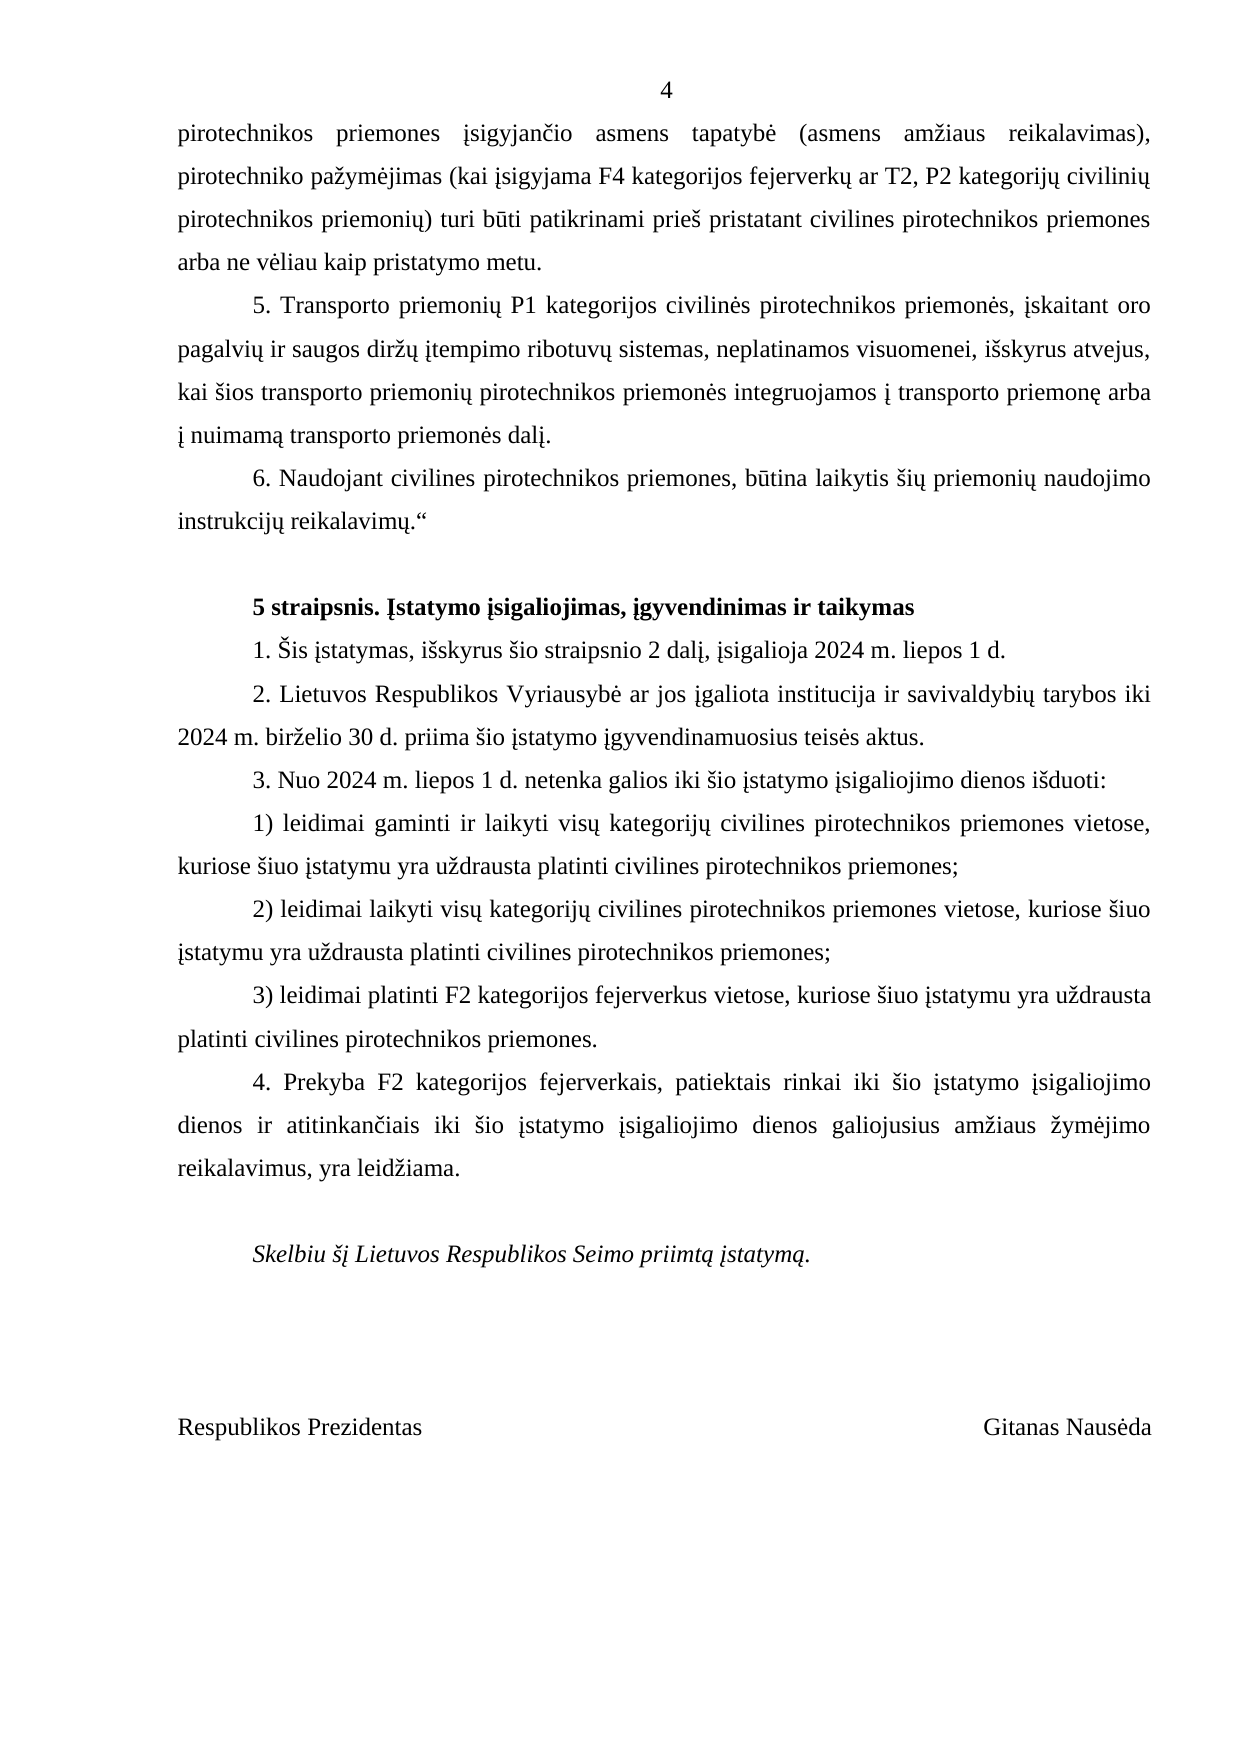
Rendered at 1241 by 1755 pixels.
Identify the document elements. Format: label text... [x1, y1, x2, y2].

text 3) leidimai platinti F2 kategorijos fejerverkus vietose, kuriose šiuo įstatymu yra uždrausta platinti civilines pirotechnikos priemones. [177, 981, 1152, 1052]
text pirotechnikos priemones įsigyjančio asmens tapatybė (asmens amžiaus reikalavimas), pirotechniko pažymėjimas (kai įsigyjama F4 kategorijos fejerverkų ar T2, P2 kategorijų civilinių pirotechnikos priemonių) turi būti patikrinami prieš pristatant civilines pirotechnikos priemones arba ne vėliau kaip pristatymo metu. [177, 118, 1152, 276]
text 3. Nuo 2024 m. liepos 1 d. netenka galios iki šio įstatymo įsigaliojimo dienos išduoti: [177, 765, 1152, 794]
text 6. Naudojant civilines pirotechnikos priemones, būtina laikytis šių priemonių naudojimo instrukcijų reikalavimų.“ [177, 463, 1152, 535]
text 4. Prekyba F2 kategorijos fejerverkais, patiektais rinkai iki šio įstatymo įsigaliojimo dienos ir atitinkančiais iki šio įstatymo įsigaliojimo dienos galiojusius amžiaus žymėjimo reikalavimus, yra leidžiama. [177, 1067, 1152, 1182]
text 5 straipsnis. Įstatymo įsigaliojimas, įgyvendinimas ir taikymas [177, 592, 1152, 621]
text 2) leidimai laikyti visų kategorijų civilines pirotechnikos priemones vietose, kuriose šiuo įstatymu yra uždrausta platinti civilines pirotechnikos priemones; [177, 894, 1152, 966]
text 1. Šis įstatymas, išskyrus šio straipsnio 2 dalį, įsigalioja 2024 m. liepos 1 d. [177, 636, 1152, 664]
text 1) leidimai gaminti ir laikyti visų kategorijų civilines pirotechnikos priemones vietose, kuriose šiuo įstatymu yra uždrausta platinti civilines pirotechnikos priemones; [177, 808, 1152, 880]
text Skelbiu šį Lietuvos Respublikos Seimo priimtą įstatymą. [177, 1239, 1152, 1268]
text 2. Lietuvos Respublikos Vyriausybė ar jos įgaliota institucija ir savivaldybių tarybos iki 2024 m. birželio 30 d. priima šio įstatymo įgyvendinamuosius teisės aktus. [177, 679, 1152, 751]
text Respublikos Prezidentas Gitanas Nausėda [177, 1412, 1152, 1441]
text 5. Transporto priemonių P1 kategorijos civilinės pirotechnikos priemonės, įskaitant oro pagalvių ir saugos diržų įtempimo ribotuvų sistemas, neplatinamos visuomenei, išskyrus atvejus, kai šios transporto priemonių pirotechnikos priemonės integruojamos į transporto priemonę arba į nuimamą transporto priemonės dalį. [177, 291, 1152, 449]
